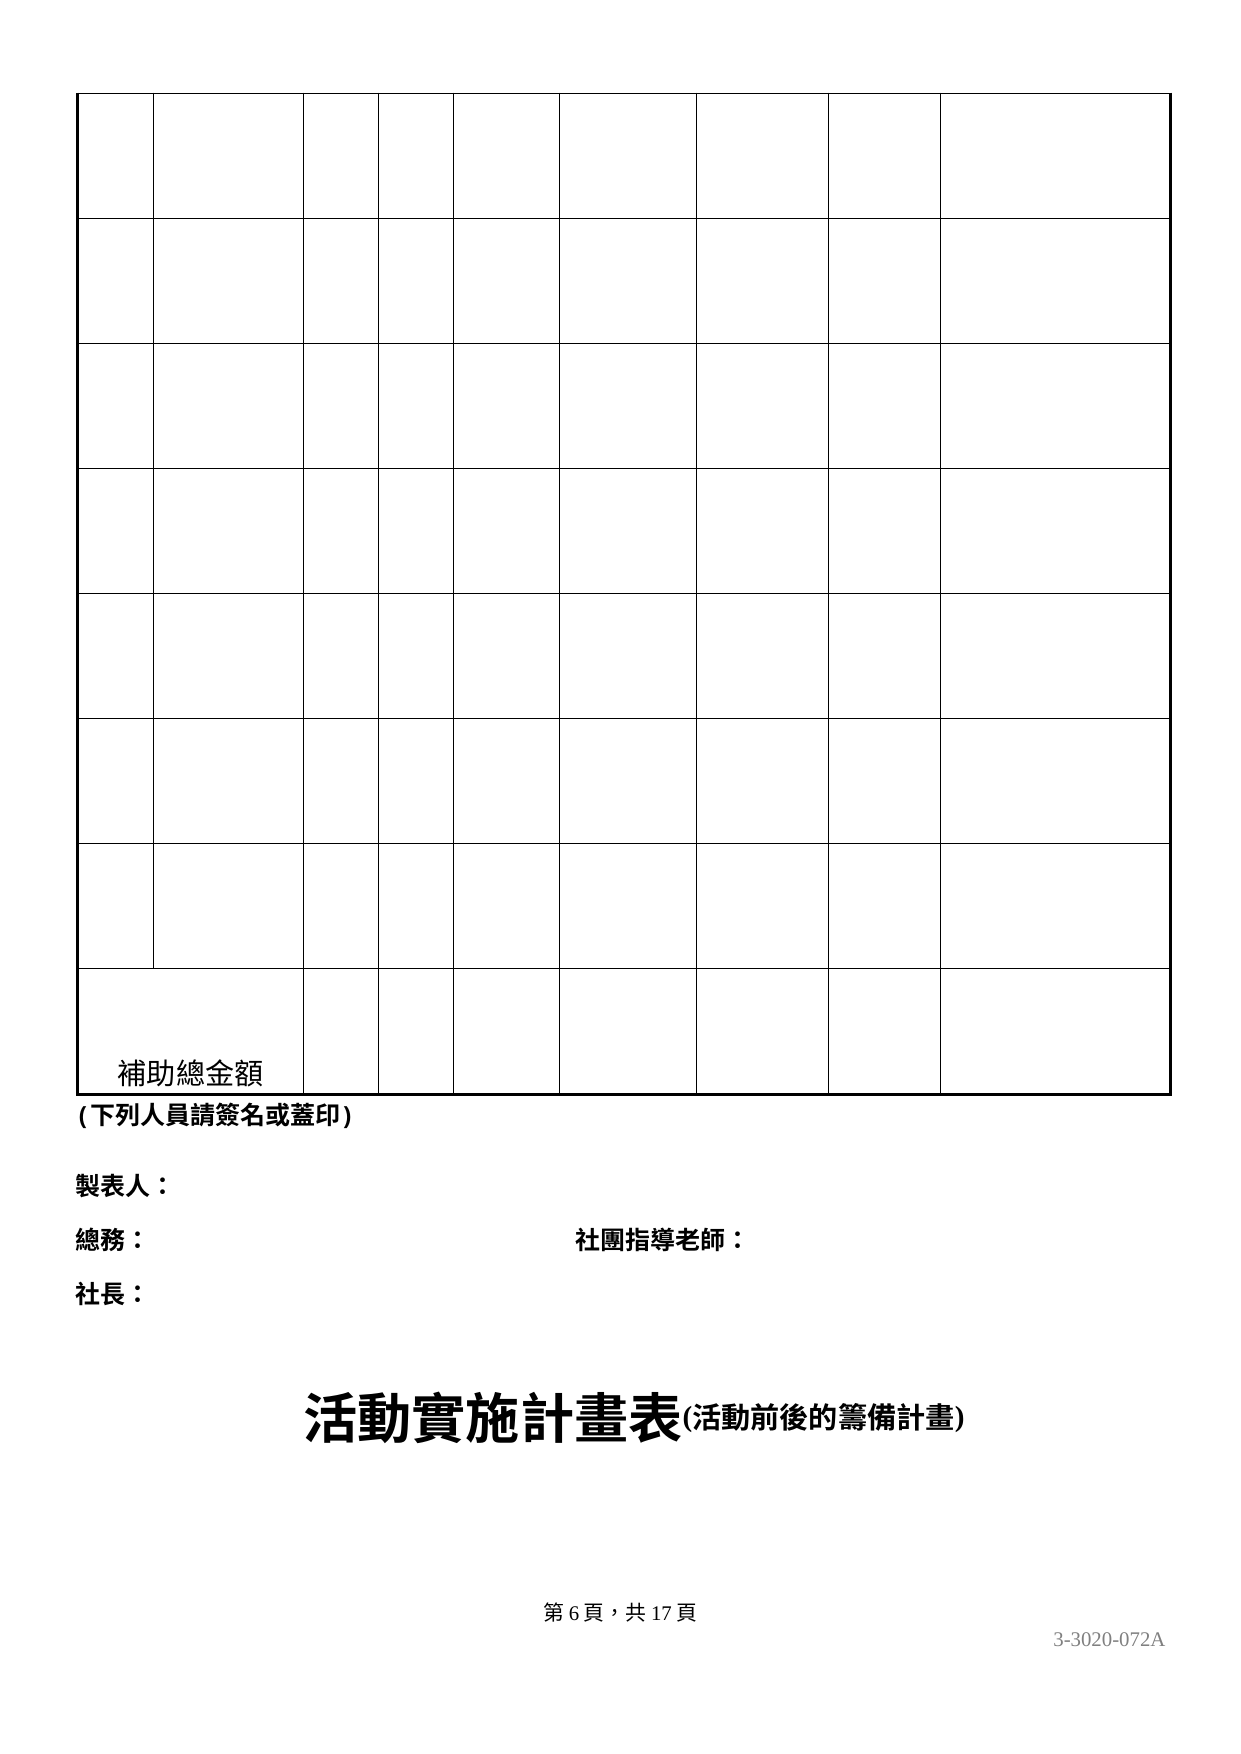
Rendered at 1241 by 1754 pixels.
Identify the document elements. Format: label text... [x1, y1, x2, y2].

table_cell [697, 719, 828, 842]
table_cell 補助總金額 [79, 969, 303, 1092]
table_cell [941, 969, 1169, 1092]
table_cell [454, 969, 559, 1092]
table_cell [154, 94, 303, 217]
table_cell [941, 219, 1169, 342]
table_cell [154, 594, 303, 717]
table_cell [829, 469, 940, 592]
table_cell [79, 844, 153, 967]
table_cell [379, 844, 453, 967]
table_cell [379, 969, 453, 1092]
table_cell [379, 719, 453, 842]
table_cell [154, 844, 303, 967]
table_cell [154, 469, 303, 592]
table_cell [941, 344, 1169, 467]
table_cell [697, 344, 828, 467]
table_cell [829, 719, 940, 842]
text 製表人： [75, 1166, 1165, 1202]
table_cell [941, 719, 1169, 842]
table_cell [454, 844, 559, 967]
text 活動實施計畫表(活動前後的籌備計畫) [75, 1342, 1165, 1467]
table_cell [829, 94, 940, 217]
text 總務： 社團指導老師： [75, 1220, 1165, 1257]
table_cell [697, 94, 828, 217]
table_cell [560, 594, 696, 717]
text (下列人員請簽名或蓋印) [75, 1096, 1165, 1132]
table_cell [560, 344, 696, 467]
table_cell [560, 219, 696, 342]
table_cell [941, 844, 1169, 967]
table_cell [560, 844, 696, 967]
table_cell [560, 719, 696, 842]
table_cell [697, 844, 828, 967]
table_cell [79, 469, 153, 592]
table_cell [79, 344, 153, 467]
table_cell [379, 94, 453, 217]
table_cell [154, 344, 303, 467]
table_cell [304, 344, 378, 467]
table_cell [697, 469, 828, 592]
table_cell [304, 219, 378, 342]
table_cell [941, 94, 1169, 217]
table_cell [304, 469, 378, 592]
table_cell [560, 94, 696, 217]
table_cell [79, 594, 153, 717]
table_cell [829, 969, 940, 1092]
table_cell [829, 344, 940, 467]
table_cell [454, 94, 559, 217]
table_cell [454, 469, 559, 592]
table_cell [304, 844, 378, 967]
table_cell [454, 219, 559, 342]
table_cell [829, 594, 940, 717]
table_cell [829, 219, 940, 342]
table_cell [304, 594, 378, 717]
table_cell [154, 219, 303, 342]
table_cell [454, 594, 559, 717]
table_cell [829, 844, 940, 967]
table_cell [304, 969, 378, 1092]
table_cell [454, 719, 559, 842]
table_cell [454, 344, 559, 467]
table_cell [379, 594, 453, 717]
table_cell [154, 719, 303, 842]
table_cell [697, 594, 828, 717]
table_cell [379, 469, 453, 592]
table_cell [379, 219, 453, 342]
table_cell [560, 469, 696, 592]
text 社長： [75, 1275, 1165, 1311]
table_cell [79, 219, 153, 342]
table_cell [560, 969, 696, 1092]
table_cell [379, 344, 453, 467]
table_cell [697, 219, 828, 342]
table_cell [304, 94, 378, 217]
table_cell [697, 969, 828, 1092]
table_cell [941, 469, 1169, 592]
table_cell [941, 594, 1169, 717]
table_cell [79, 94, 153, 217]
table_cell [79, 719, 153, 842]
table_cell [304, 719, 378, 842]
